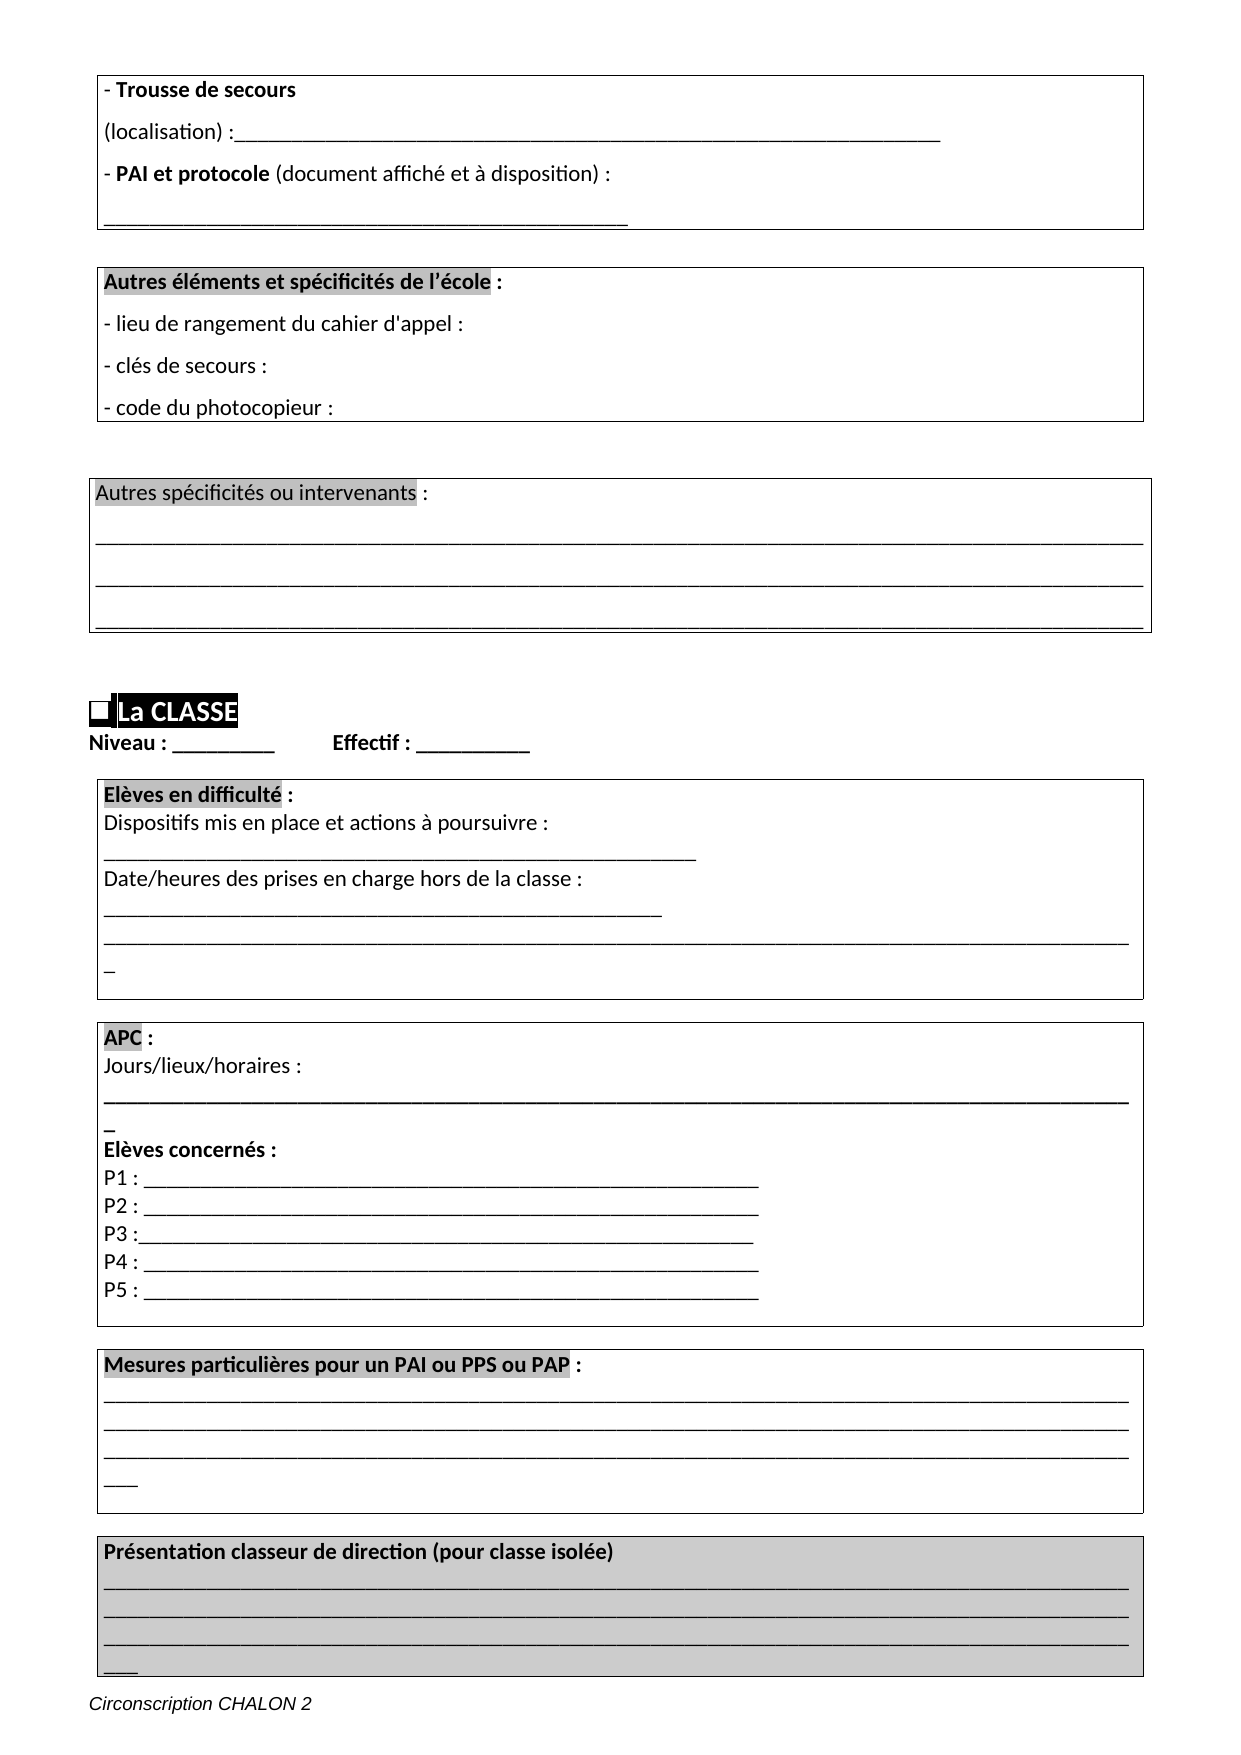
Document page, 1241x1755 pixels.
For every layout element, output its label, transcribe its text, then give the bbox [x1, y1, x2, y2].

text - PAI et protocole (document affiché et à disposition) : ______________________________________________ [98, 159, 1143, 229]
text Autres éléments et spécificités de l’école : [98, 268, 1143, 295]
text Date/heures des prises en charge hors de la classe : _________________________________________________ [98, 863, 1143, 919]
text P1 : ______________________________________________________ [98, 1162, 1143, 1190]
text APC : [98, 1023, 1143, 1050]
text P3 :______________________________________________________ [98, 1218, 1143, 1246]
text _________________________________________________________________________________________________________________________________________________________________________________________________________________________________________________________________________________ [98, 1564, 1143, 1676]
text - code du photocopieur : [98, 393, 1143, 421]
text Dispositifs mis en place et actions à poursuivre : ____________________________________________________ [98, 807, 1143, 863]
text Présentation classeur de direction (pour classe isolée) [98, 1537, 1143, 1564]
text Niveau : _________ Effectif : __________ [89, 728, 1152, 756]
text Jours/lieux/horaires : ___________________________________________________________________________________________ [98, 1050, 1143, 1134]
text - clés de secours : [98, 351, 1143, 379]
text Mesures particulières pour un PAI ou PPS ou PAP : _________________________________________________________________________________________________________________________________________________________________________________________________________________________________________________________________________________ [98, 1350, 1143, 1490]
text P4 : ______________________________________________________ [98, 1246, 1143, 1274]
text Autres spécificités ou intervenants : [90, 479, 1151, 506]
text Elèves concernés : [98, 1134, 1143, 1162]
text - Trousse de secours (localisation) :______________________________________________________________ [98, 76, 1143, 146]
text - lieu de rangement du cahier d'appel : [98, 309, 1143, 337]
text ___________________________________________________________________________________________ [98, 919, 1143, 976]
text  La CLASSE [89, 693, 1152, 728]
text Elèves en difficulté : [98, 780, 1143, 807]
text P2 : ______________________________________________________ [98, 1190, 1143, 1218]
text P5 : ______________________________________________________ [98, 1274, 1143, 1303]
text ____________________________________________________________________________________________________________________________________________________________________________________________________________________________________________________________________________________ [90, 520, 1151, 632]
